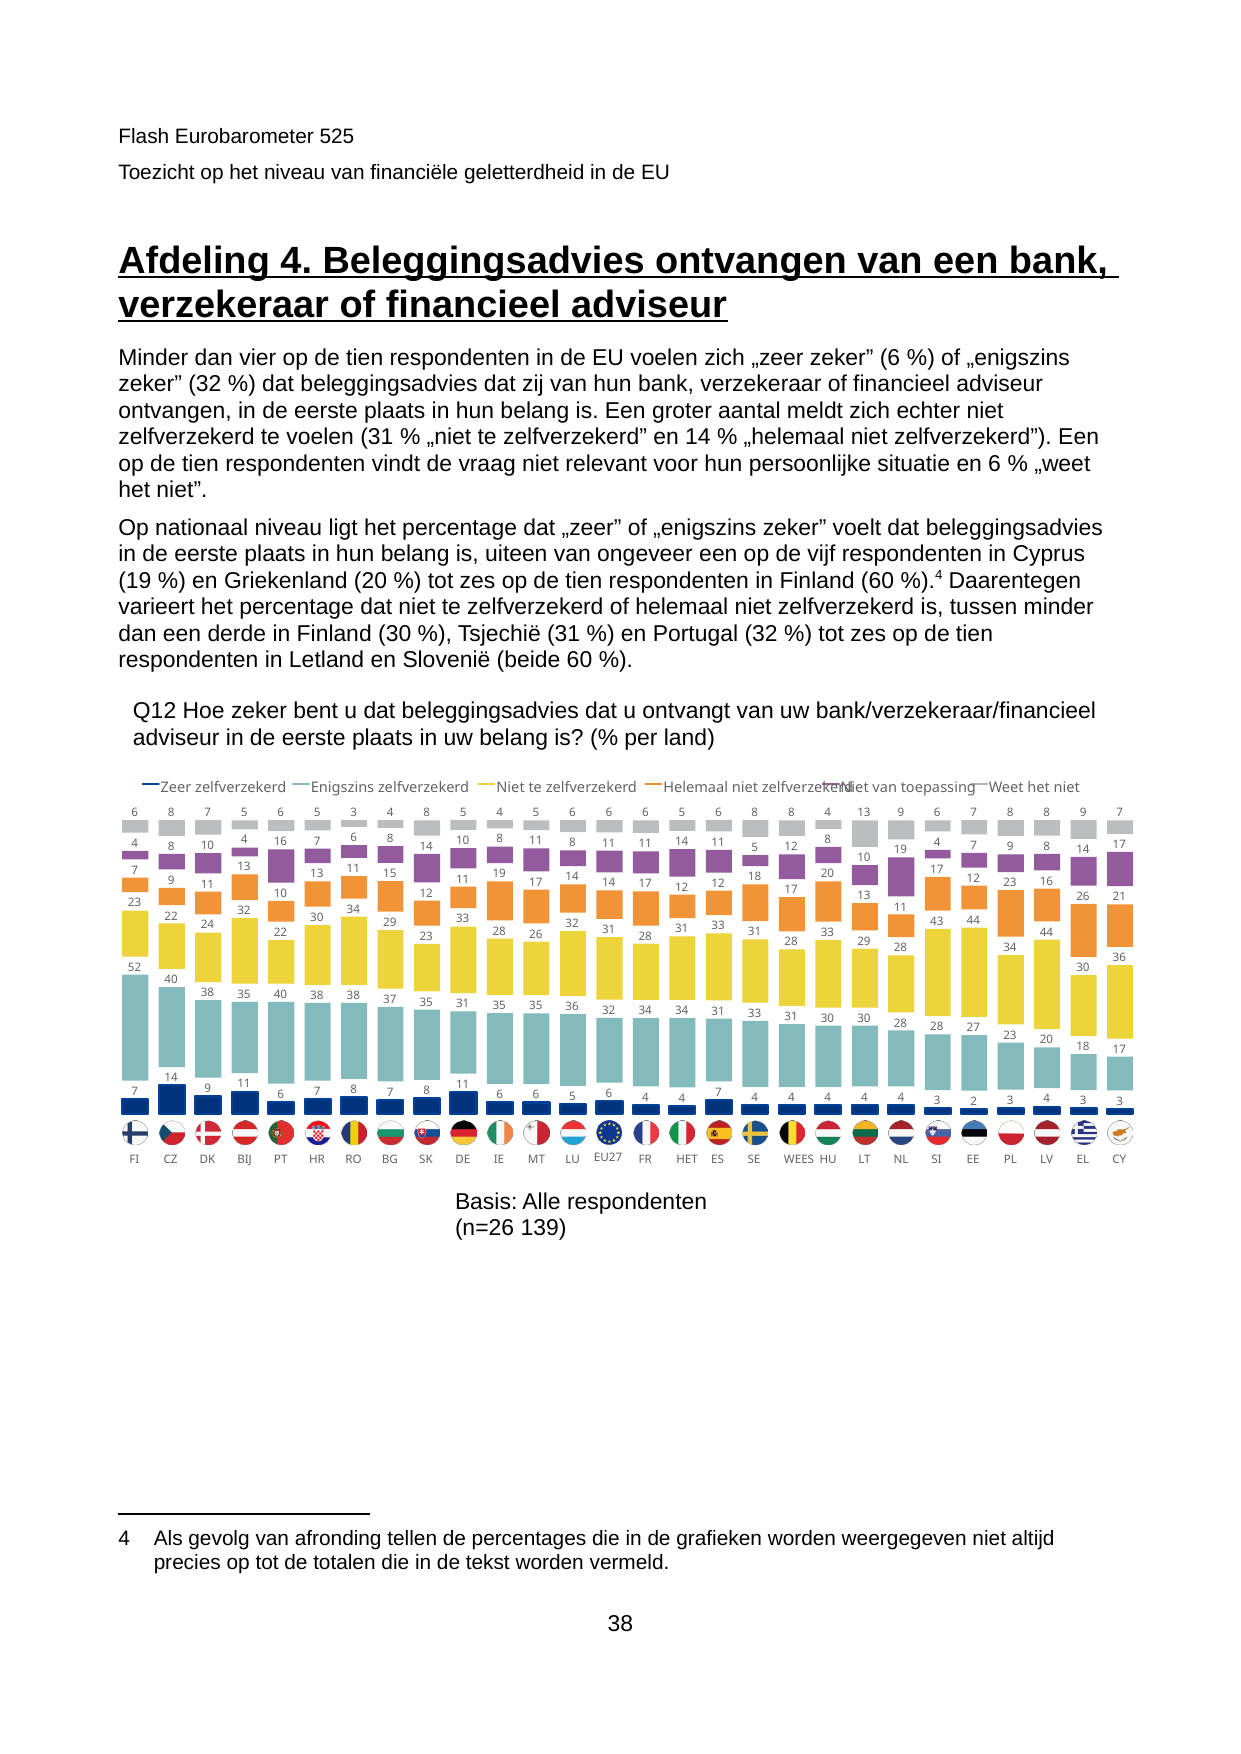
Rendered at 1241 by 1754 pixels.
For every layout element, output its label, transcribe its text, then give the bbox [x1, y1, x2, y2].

picture [633, 1120, 659, 1145]
picture [815, 1120, 841, 1145]
picture [341, 1120, 367, 1145]
picture [596, 1120, 622, 1145]
picture [742, 1120, 768, 1145]
picture [560, 1120, 586, 1145]
picture [122, 1120, 148, 1145]
picture [888, 1120, 914, 1145]
picture [232, 1120, 258, 1145]
picture [523, 1120, 550, 1145]
picture [706, 1120, 732, 1145]
picture [268, 1120, 294, 1145]
picture [159, 1120, 185, 1145]
picture [852, 1120, 878, 1145]
picture [961, 1120, 987, 1145]
picture [414, 1120, 440, 1145]
picture [779, 1120, 805, 1145]
text Als gevolg van afronding tellen de percentages die in de grafieken worden weergegeven niet altijd precies op tot de totalen die in de tekst worden vermeld. [118, 1526, 1122, 1574]
subtitle Afdeling 4. Beleggingsadvies ontvangen van een bank, verzekeraar of financieel adviseur [118, 238, 1122, 326]
picture [1107, 1120, 1133, 1145]
text Minder dan vier op de tien respondenten in de EU voelen zich „zeer zeker” (6 %) of „enigszins zeker” (32 %) dat beleggingsadvies dat zij van hun bank, verzekeraar of financieel adviseur ontvangen, in de eerste plaats in hun belang is. Een groter aantal meldt zich echter niet zelfverzekerd te voelen (31 % „niet te zelfverzekerd” en 14 % „helemaal niet zelfverzekerd”). Een op de tien respondenten vindt de vraag niet relevant voor hun persoonlijke situatie en 6 % „weet het niet”. [118, 344, 1122, 502]
picture [669, 1120, 695, 1145]
picture [1071, 1120, 1097, 1145]
picture [487, 1120, 513, 1145]
picture [305, 1120, 331, 1145]
picture [450, 1120, 477, 1145]
picture [195, 1120, 221, 1145]
picture [377, 1120, 404, 1145]
text Op nationaal niveau ligt het percentage dat „zeer” of „enigszins zeker” voelt dat beleggingsadvies in de eerste plaats in hun belang is, uiteen van ongeveer een op de vijf respondenten in Cyprus (19 %) en Griekenland (20 %) tot zes op de tien respondenten in Finland (60 %). Daarentegen varieert het percentage dat niet te zelfverzekerd of helemaal niet zelfverzekerd is, tussen minder dan een derde in Finland (30 %), Tsjechië (31 %) en Portugal (32 %) tot zes op de tien respondenten in Letland en Slovenië (beide 60 %). [118, 514, 1122, 672]
picture [925, 1120, 951, 1145]
picture [1034, 1120, 1060, 1145]
picture [998, 1120, 1024, 1145]
